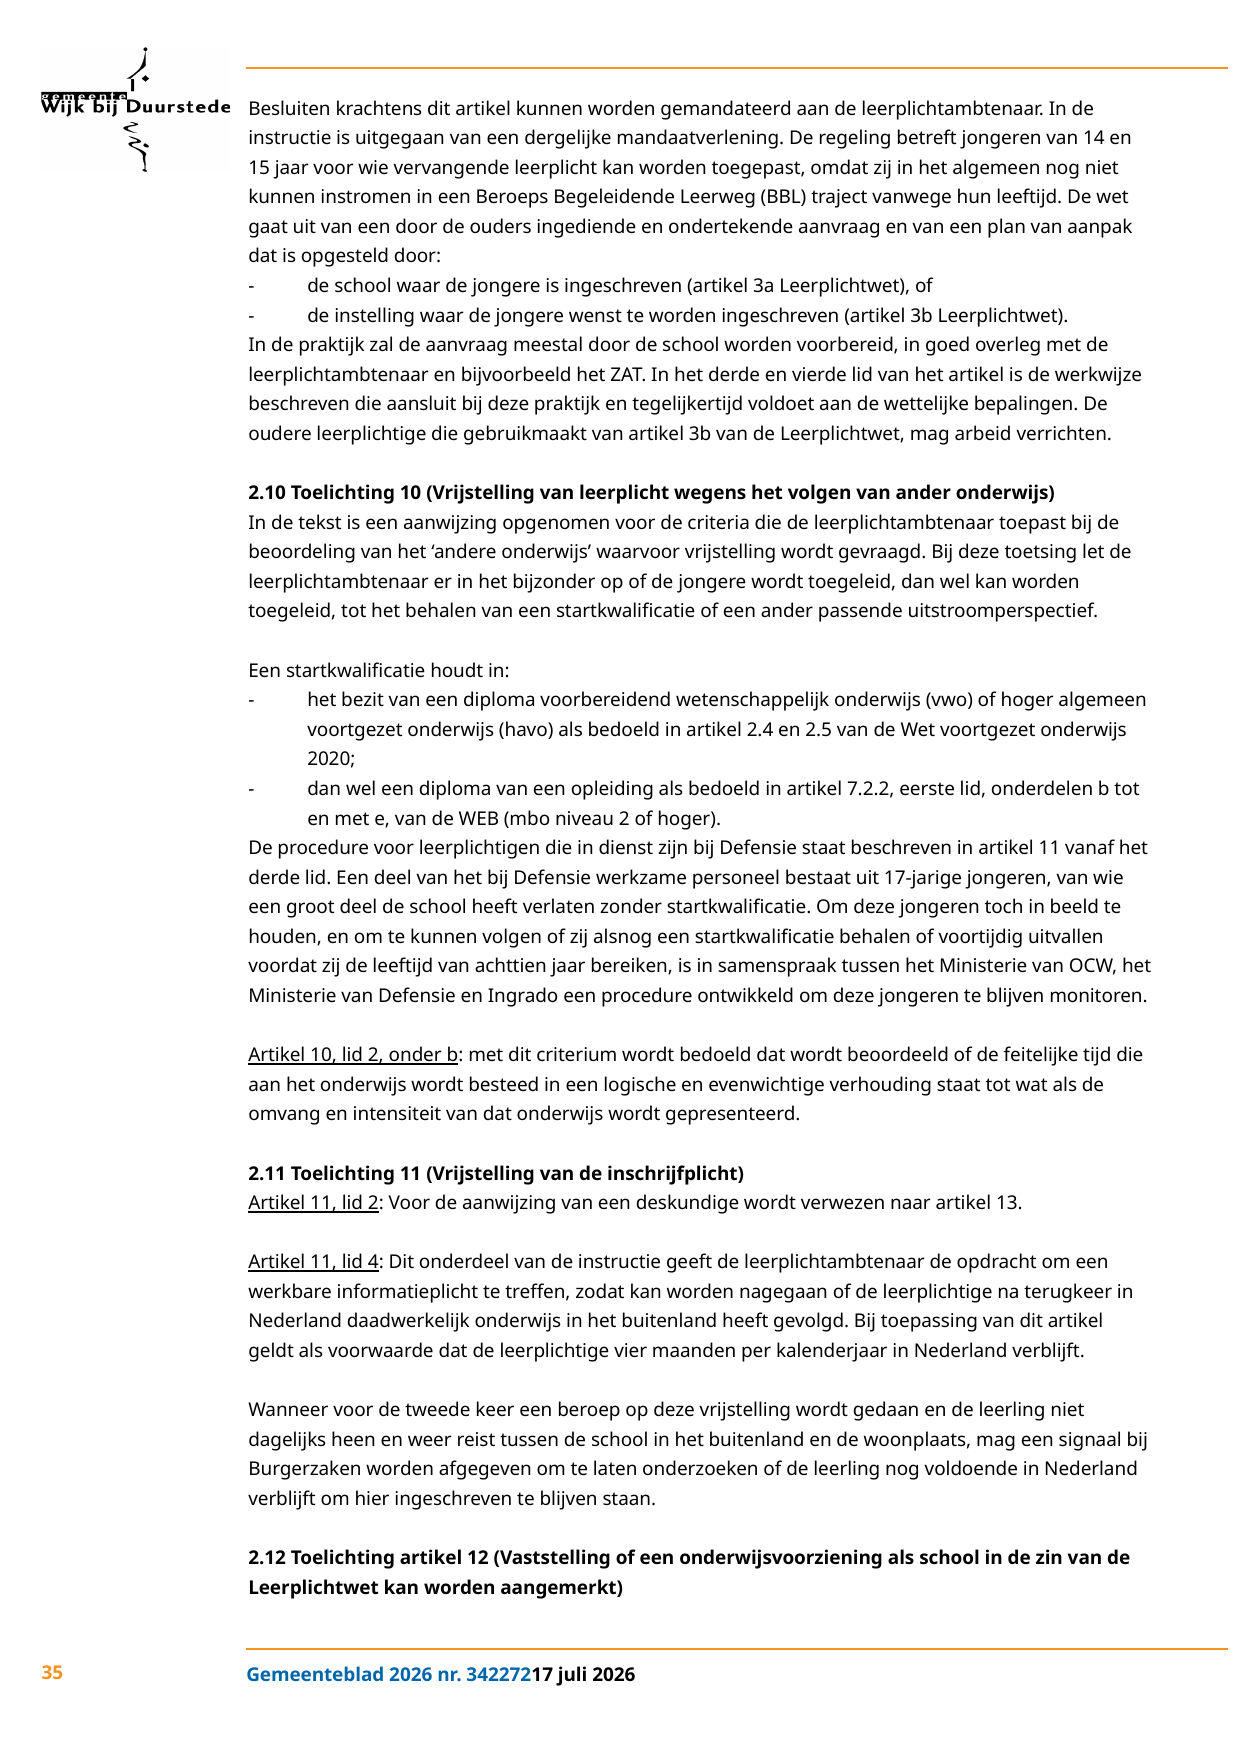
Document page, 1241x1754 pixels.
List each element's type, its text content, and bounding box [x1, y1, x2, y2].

text Besluiten krachtens dit artikel kunnen worden gemandateerd aan de leerplichtambtenaar. In de instructie is uitgegaan van een dergelijke mandaatverlening. De regeling betreft jongeren van 14 en 15 jaar voor wie vervangende leerplicht kan worden toegepast, omdat zij in het algemeen nog niet kunnen instromen in een Beroeps Begeleidende Leerweg (BBL) traject vanwege hun leeftijd. De wet gaat uit van een door de ouders ingediende en ondertekende aanvraag en van een plan van aanpak dat is opgesteld door: [248, 95, 1152, 268]
text Artikel 10, lid 2, onder b: met dit criterium wordt bedoeld dat wordt beoordeeld of de feitelijke tijd die aan het onderwijs wordt besteed in een logische en evenwichtige verhouding staat tot wat als de omvang en intensiteit van dat onderwijs wordt gepresenteerd. [248, 1041, 1152, 1126]
text In de tekst is een aanwijzing opgenomen voor de criteria die de leerplichtambtenaar toepast bij de beoordeling van het ‘andere onderwijs’ waarvoor vrijstelling wordt gevraagd. Bij deze toetsing let de leerplichtambtenaar er in het bijzonder op of de jongere wordt toegeleid, dan wel kan worden toegeleid, tot het behalen van een startkwalificatie of een ander passende uitstroomperspectief. [248, 509, 1152, 623]
text 2.11 Toelichting 11 (Vrijstelling van de inschrijfplicht) [248, 1160, 1152, 1186]
list het bezit van een diploma voorbereidend wetenschappelijk onderwijs (vwo) of hoger algemeen voortgezet onderwijs (havo) als bedoeld in artikel 2.4 en 2.5 van de Wet voortgezet onderwijs 2020; [248, 686, 1152, 771]
list de school waar de jongere is ingeschreven (artikel 3a Leerplichtwet), of [248, 272, 1152, 298]
text Artikel 11, lid 2: Voor de aanwijzing van een deskundige wordt verwezen naar artikel 13. [248, 1189, 1152, 1215]
text Artikel 11, lid 4: Dit onderdeel van de instructie geeft de leerplichtambtenaar de opdracht om een werkbare informatieplicht te treffen, zodat kan worden nagegaan of de leerplichtige na terugkeer in Nederland daadwerkelijk onderwijs in het buitenland heeft gevolgd. Bij toepassing van dit artikel geldt als voorwaarde dat de leerplichtige vier maanden per kalenderjaar in Nederland verblijft. [248, 1248, 1152, 1363]
text De procedure voor leerplichtigen die in dienst zijn bij Defensie staat beschreven in artikel 11 vanaf het derde lid. Een deel van het bij Defensie werkzame personeel bestaat uit 17-jarige jongeren, van wie een groot deel de school heeft verlaten zonder startkwalificatie. Om deze jongeren toch in beeld te houden, en om te kunnen volgen of zij alsnog een startkwalificatie behalen of voortijdig uitvallen voordat zij de leeftijd van achttien jaar bereiken, is in samenspraak tussen het Ministerie van OCW, het Ministerie van Defensie en Ingrado een procedure ontwikkeld om deze jongeren te blijven monitoren. [248, 834, 1152, 1008]
list de instelling waar de jongere wenst te worden ingeschreven (artikel 3b Leerplichtwet). [248, 302, 1152, 328]
text 2.12 Toelichting artikel 12 (Vaststelling of een onderwijsvoorziening als school in de zin van de Leerplichtwet kan worden aangemerkt) [248, 1544, 1152, 1600]
text In de praktijk zal de aanvraag meestal door de school worden voorbereid, in goed overleg met de leerplichtambtenaar en bijvoorbeeld het ZAT. In het derde en vierde lid van het artikel is de werkwijze beschreven die aansluit bij deze praktijk en tegelijkertijd voldoet aan de wettelijke bepalingen. De oudere leerplichtige die gebruikmaakt van artikel 3b van de Leerplichtwet, mag arbeid verrichten. [248, 331, 1152, 446]
list dan wel een diploma van een opleiding als bedoeld in artikel 7.2.2, eerste lid, onderdelen b tot en met e, van de WEB (mbo niveau 2 of hoger). [248, 775, 1152, 831]
picture [41, 47, 231, 172]
text 2.10 Toelichting 10 (Vrijstelling van leerplicht wegens het volgen van ander onderwijs) [248, 479, 1152, 505]
text Wanneer voor de tweede keer een beroep op deze vrijstelling wordt gedaan en de leerling niet dagelijks heen en weer reist tussen de school in het buitenland en de woonplaats, mag een signaal bij Burgerzaken worden afgegeven om te laten onderzoeken of de leerling nog voldoende in Nederland verblijft om hier ingeschreven te blijven staan. [248, 1396, 1152, 1511]
text Een startkwalificatie houdt in: [248, 657, 1152, 683]
